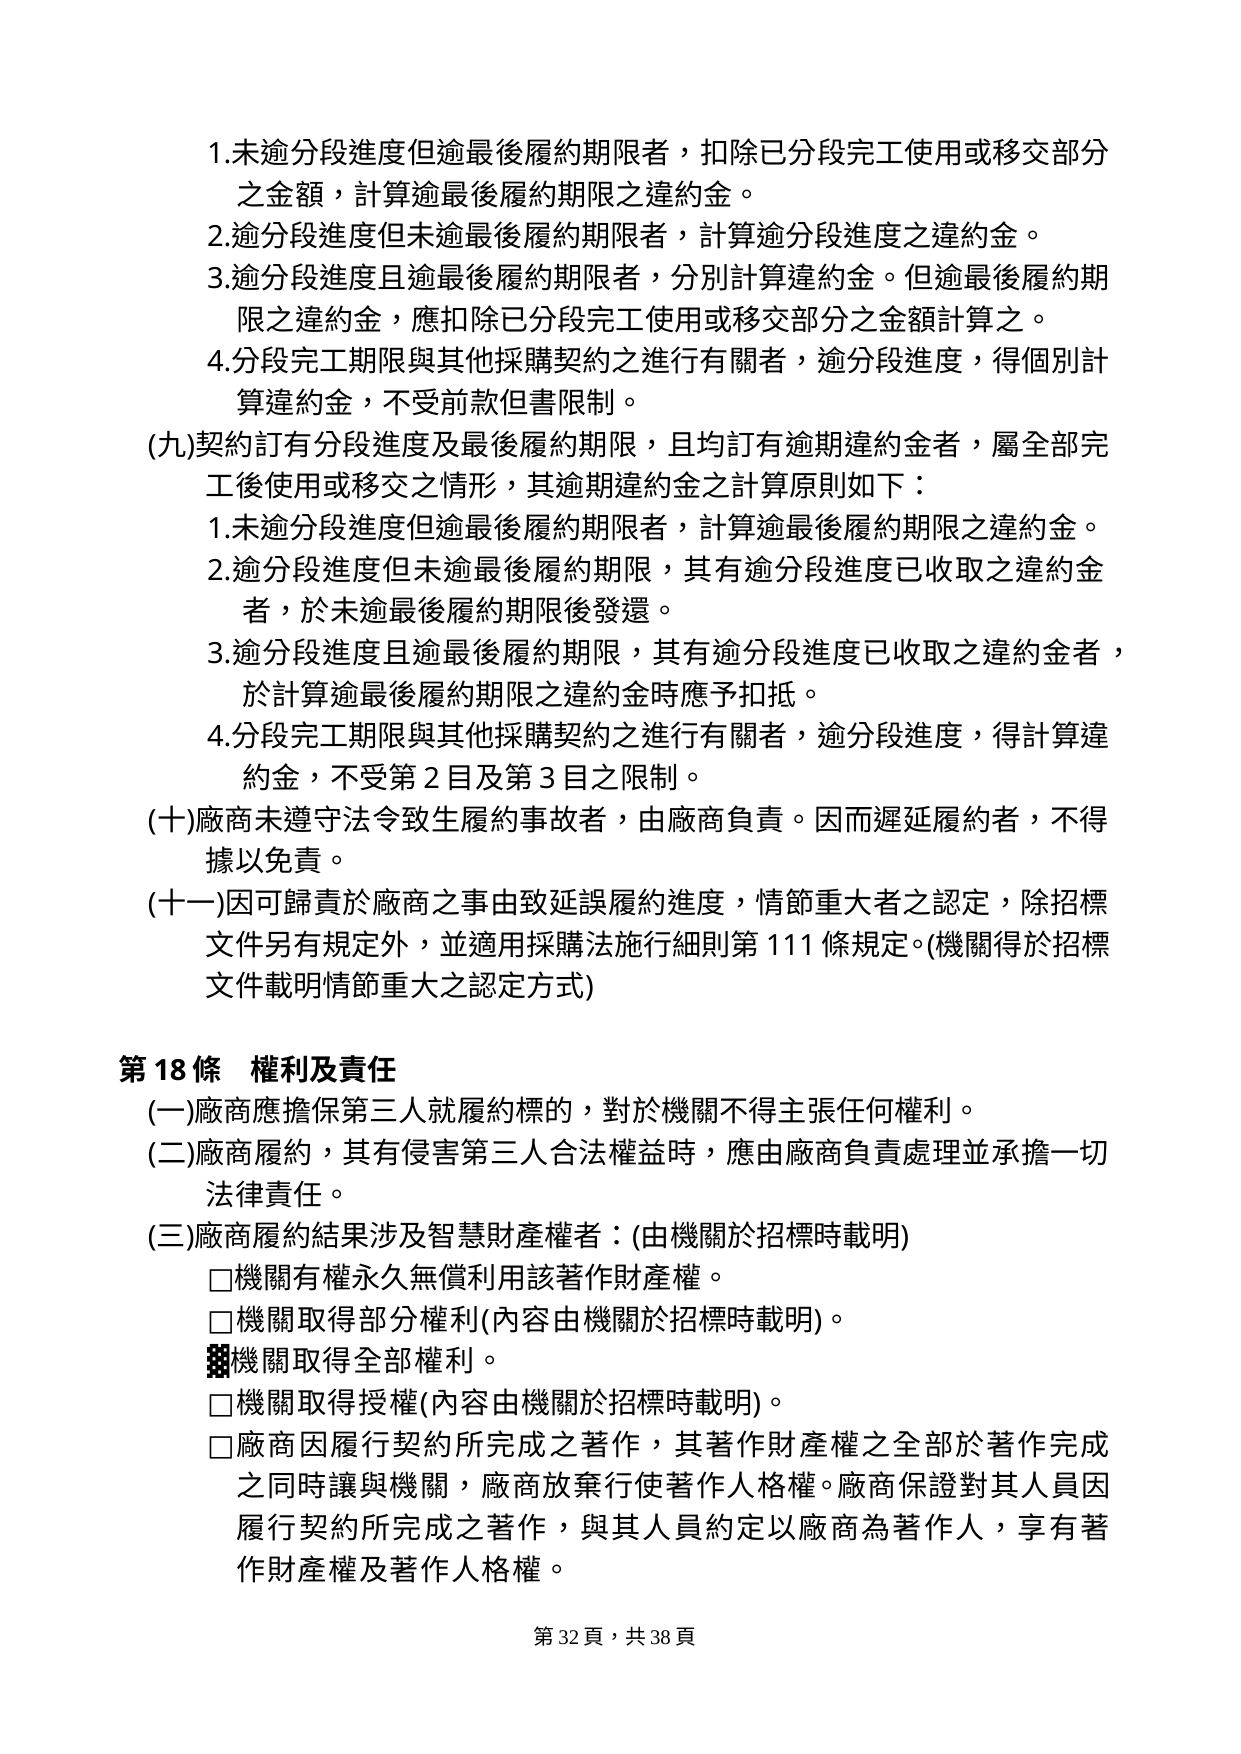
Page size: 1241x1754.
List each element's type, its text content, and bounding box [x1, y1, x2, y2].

text (三)廠商履約結果涉及智慧財產權者：(由機關於招標時載明) [148, 1213, 1110, 1255]
text 2.逾分段進度但未逾最後履約期限者，計算逾分段進度之違約金。 [207, 213, 1110, 255]
text (十)廠商未遵守法令致生履約事故者，由廠商負責。因而遲延履約者，不得據以免責。 [148, 797, 1110, 880]
text 3.逾分段進度且逾最後履約期限，其有逾分段進度已收取之違約金者，於計算逾最後履約期限之違約金時應予扣抵。 [207, 630, 1104, 713]
text □機關取得部分權利(內容由機關於招標時載明)。 [207, 1297, 1110, 1338]
text 1.未逾分段進度但逾最後履約期限者，計算逾最後履約期限之違約金。 [207, 505, 1104, 547]
text 2.逾分段進度但未逾最後履約期限，其有逾分段進度已收取之違約金者，於未逾最後履約期限後發還。 [207, 547, 1104, 630]
text 3.逾分段進度且逾最後履約期限者，分別計算違約金。但逾最後履約期限之違約金，應扣除已分段完工使用或移交部分之金額計算之。 [207, 255, 1110, 338]
text 1.未逾分段進度但逾最後履約期限者，扣除已分段完工使用或移交部分之金額，計算逾最後履約期限之違約金。 [207, 130, 1110, 213]
text (十一)因可歸責於廠商之事由致延誤履約進度，情節重大者之認定，除招標文件另有規定外，並適用採購法施行細則第111條規定。(機關得於招標文件載明情節重大之認定方式) [148, 880, 1110, 1005]
text □廠商因履行契約所完成之著作，其著作財產權之全部於著作完成之同時讓與機關，廠商放棄行使著作人格權。廠商保證對其人員因履行契約所完成之著作，與其人員約定以廠商為著作人，享有著作財產權及著作人格權。 [207, 1422, 1110, 1588]
text □機關有權永久無償利用該著作財產權。 [207, 1255, 1110, 1297]
text (一)廠商應擔保第三人就履約標的，對於機關不得主張任何權利。 [148, 1088, 1110, 1130]
text 第18條 權利及責任 [118, 1047, 1110, 1088]
text (九)契約訂有分段進度及最後履約期限，且均訂有逾期違約金者，屬全部完工後使用或移交之情形，其逾期違約金之計算原則如下： [148, 422, 1110, 505]
text 4.分段完工期限與其他採購契約之進行有關者，逾分段進度，得計算違約金，不受第2目及第3目之限制。 [207, 713, 1110, 797]
text (二)廠商履約，其有侵害第三人合法權益時，應由廠商負責處理並承擔一切法律責任。 [148, 1130, 1110, 1213]
text 4.分段完工期限與其他採購契約之進行有關者，逾分段進度，得個別計算違約金，不受前款但書限制。 [207, 338, 1110, 422]
text □機關取得授權(內容由機關於招標時載明)。 [207, 1380, 1110, 1422]
text ▓機關取得全部權利。 [207, 1338, 1110, 1380]
